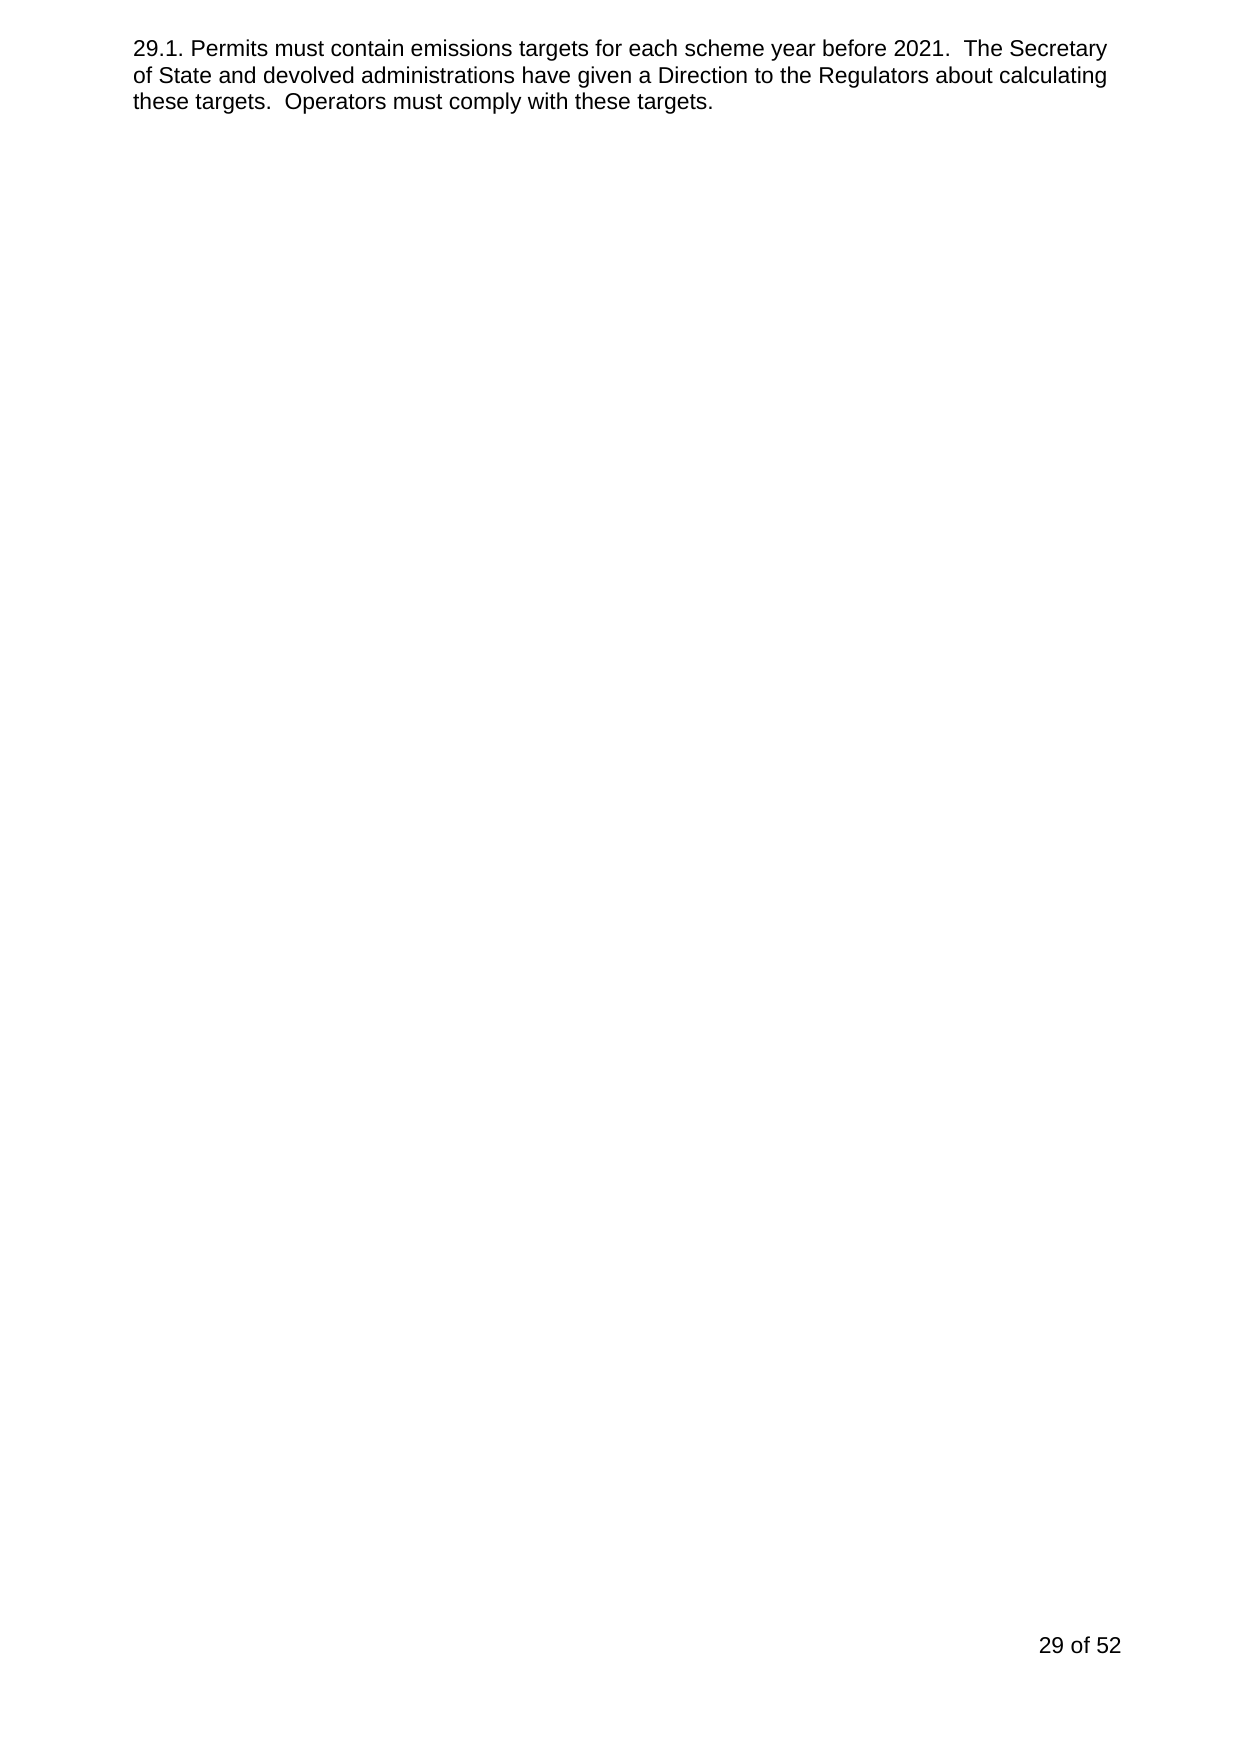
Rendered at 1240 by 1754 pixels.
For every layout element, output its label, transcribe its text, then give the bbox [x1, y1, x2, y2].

list Permits must contain emissions targets for each scheme year before 2021. The Secretary of State and devolved administrations have given a Direction to the Regulators about calculating these targets. Operators must comply with these targets. [133, 35, 1121, 114]
